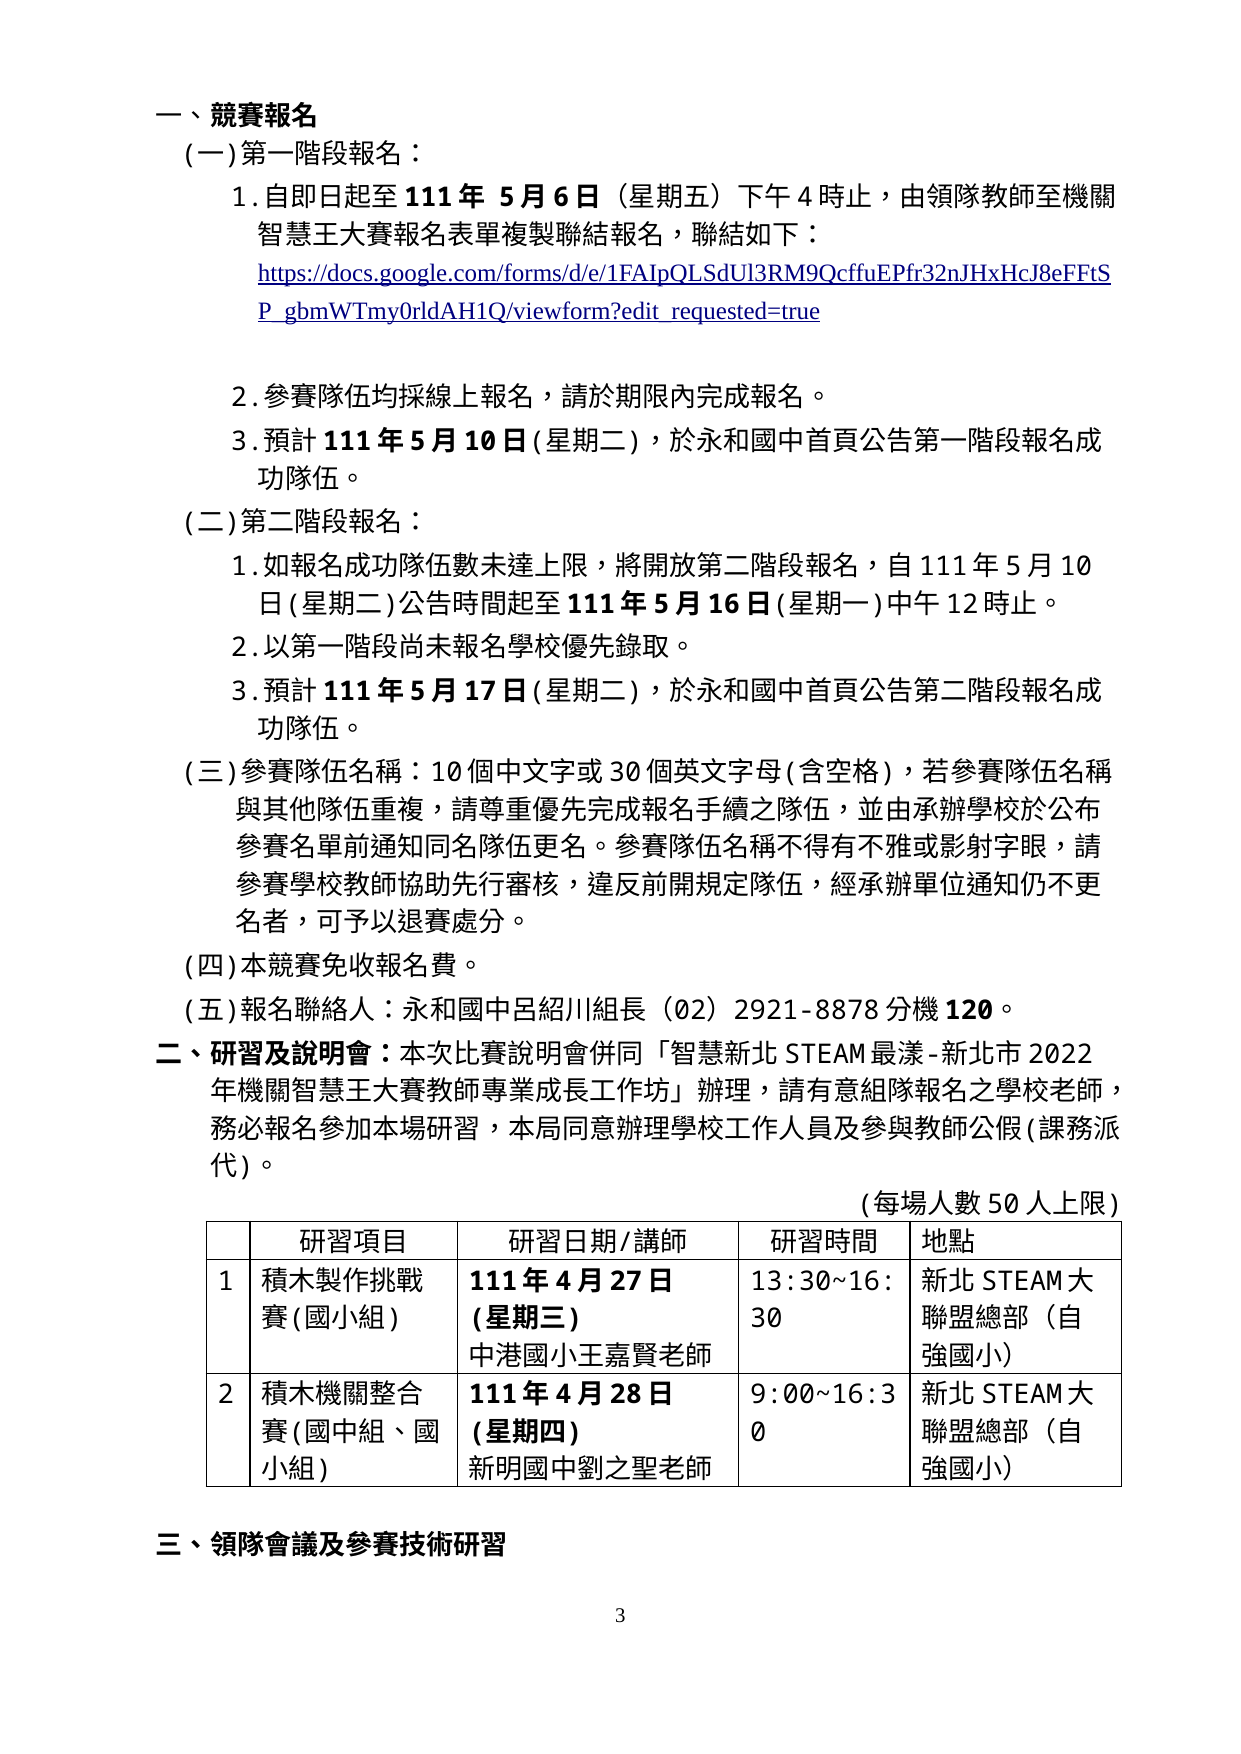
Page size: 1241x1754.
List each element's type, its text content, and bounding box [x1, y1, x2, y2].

text 三、領隊會議及參賽技術研習 [156, 1525, 1122, 1562]
table_cell 積木機關整合賽(國中組、國小組) [251, 1374, 457, 1486]
table_header 研習項目 [251, 1222, 457, 1259]
table_header 研習時間 [739, 1222, 909, 1259]
text 3.預計111年5月17日(星期二)，於永和國中首頁公告第二階段報名成功隊伍。 [231, 671, 1122, 746]
text (每場人數50人上限) [181, 1183, 1122, 1221]
text (一)第一階段報名： [181, 133, 1122, 171]
table_cell 13:30~16:30 [739, 1260, 909, 1373]
table_cell 1 [207, 1260, 249, 1373]
text 一、競賽報名 [156, 96, 1122, 133]
table_header 研習日期/講師 [458, 1222, 738, 1259]
table_cell 111年4月27日 (星期三) 中港國小王嘉賢老師 [458, 1260, 738, 1373]
text (三)參賽隊伍名稱：10個中文字或30個英文字母(含空格)，若參賽隊伍名稱與其他隊伍重複，請尊重優先完成報名手續之隊伍，並由承辦學校於公布參賽名單前通知同名隊伍更名。參賽隊伍名稱不得有不雅或影射字眼，請參賽學校教師協助先行審核，違反前開規定隊伍，經承辦單位通知仍不更名者，可予以退賽處分。 [181, 752, 1122, 939]
text 2.以第一階段尚未報名學校優先錄取。 [231, 627, 1122, 664]
text 二、研習及說明會：本次比賽說明會併同「智慧新北STEAM最漾-新北市2022年機關智慧王大賽教師專業成長工作坊」辦理，請有意組隊報名之學校老師，務必報名參加本場研習，本局同意辦理學校工作人員及參與教師公假(課務派代)。 [156, 1033, 1122, 1183]
text (四)本競賽免收報名費。 [181, 946, 1122, 983]
table_cell 9:00~16:30 [739, 1374, 909, 1486]
text 1.自即日起至111年 5月6日（星期五）下午4時止，由領隊教師至機關智慧王大賽報名表單複製聯結報名，聯結如下： https://docs.google.com/forms/d/e/1FAIpQLSdUl3RM9QcffuEPfr32nJHxHcJ8eFFtSP_gbmWTmy0rldAH1Q/viewform?edit_requested=true [231, 177, 1122, 327]
table_cell 新北STEAM大聯盟總部（自強國小） [911, 1260, 1121, 1373]
table_cell 積木製作挑戰賽(國小組) [251, 1260, 457, 1373]
table_header 地點 [911, 1222, 1121, 1259]
text 2.參賽隊伍均採線上報名，請於期限內完成報名。 [231, 377, 1122, 414]
text (五)報名聯絡人：永和國中呂紹川組長（02）2921-8878分機120。 [181, 989, 1122, 1027]
text 3.預計111年5月10日(星期二)，於永和國中首頁公告第一階段報名成功隊伍。 [231, 421, 1122, 496]
text (二)第二階段報名： [181, 502, 1122, 539]
table_cell 2 [207, 1374, 249, 1486]
table_cell 新北STEAM大聯盟總部（自強國小） [911, 1374, 1121, 1486]
table_cell 111年4月28日 (星期四) 新明國中劉之聖老師 [458, 1374, 738, 1486]
text 1.如報名成功隊伍數未達上限，將開放第二階段報名，自111年5月10日(星期二)公告時間起至111年5月16日(星期一)中午12時止。 [231, 546, 1122, 621]
table_header [207, 1222, 249, 1259]
